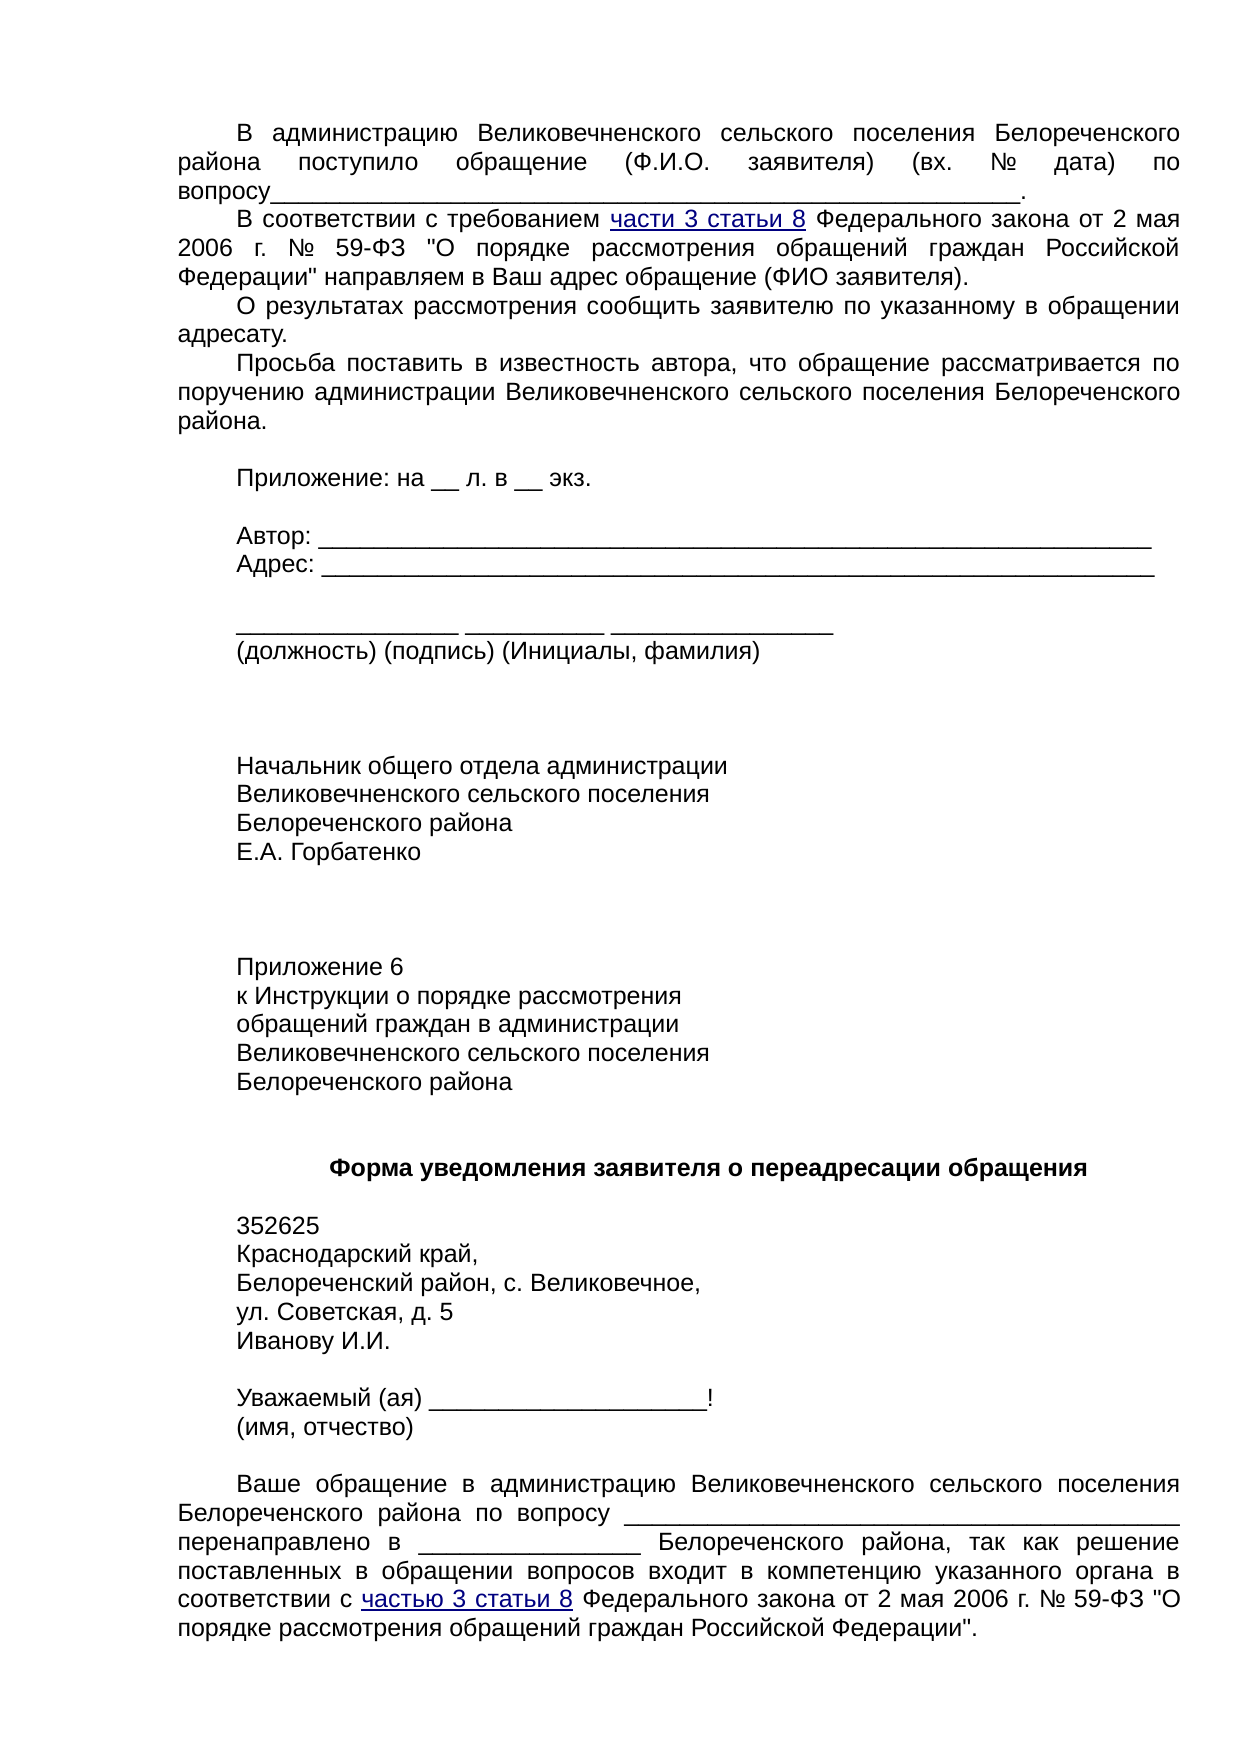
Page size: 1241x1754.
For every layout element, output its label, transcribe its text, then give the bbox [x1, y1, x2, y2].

text Е.А. Горбатенко [177, 837, 1181, 866]
text Ваше обращение в администрацию Великовечненского сельского поселения Белореченского района по вопросу ________________________________________ перенаправлено в ________________ Белореченского района, так как решение поставленных в обращении вопросов входит в компетенцию указанного органа в соответствии с частью 3 статьи 8 Федерального закона от 2 мая 2006 г. № 59-ФЗ "О порядке рассмотрения обращений граждан Российской Федерации". [177, 1469, 1181, 1642]
text к Инструкции о порядке рассмотрения [177, 981, 1181, 1009]
text Форма уведомления заявителя о переадресации обращения [177, 1153, 1181, 1182]
text ул. Советская, д. 5 [177, 1297, 1181, 1326]
text Белореченского района [177, 808, 1181, 837]
text (должность) (подпись) (Инициалы, фамилия) [177, 636, 1181, 664]
text Белореченский район, с. Великовечное, [177, 1268, 1181, 1297]
text Белореченского района [177, 1067, 1181, 1096]
text Великовечненского сельского поселения [177, 779, 1181, 808]
text Начальник общего отдела администрации [177, 751, 1181, 779]
text обращений граждан в администрации [177, 1009, 1181, 1038]
text Автор: ____________________________________________________________ [177, 521, 1181, 549]
text О результатах рассмотрения сообщить заявителю по указанному в обращении адресату. [177, 291, 1181, 348]
text В соответствии с требованием части 3 статьи 8 Федерального закона от 2 мая 2006 г. № 59-ФЗ "О порядке рассмотрения обращений граждан Российской Федерации" направляем в Ваш адрес обращение (ФИО заявителя). [177, 204, 1181, 291]
text ________________ __________ ________________ [177, 607, 1181, 636]
text Великовечненского сельского поселения [177, 1038, 1181, 1067]
text Приложение 6 [177, 952, 1181, 981]
text (имя, отчество) [177, 1412, 1181, 1441]
text Адрес: ____________________________________________________________ [177, 549, 1181, 578]
text Просьба поставить в известность автора, что обращение рассматривается по поручению администрации Великовечненского сельского поселения Белореченского района. [177, 348, 1181, 434]
text 352625 [177, 1211, 1181, 1239]
text Краснодарский край, [177, 1239, 1181, 1268]
text Приложение: на __ л. в __ экз. [177, 463, 1181, 492]
text Уважаемый (ая) ____________________! [177, 1383, 1181, 1412]
text В администрацию Великовечненского сельского поселения Белореченского района поступило обращение (Ф.И.О. заявителя) (вх. № дата) по вопросу______________________________________________________. [177, 118, 1181, 204]
text Иванову И.И. [177, 1326, 1181, 1354]
